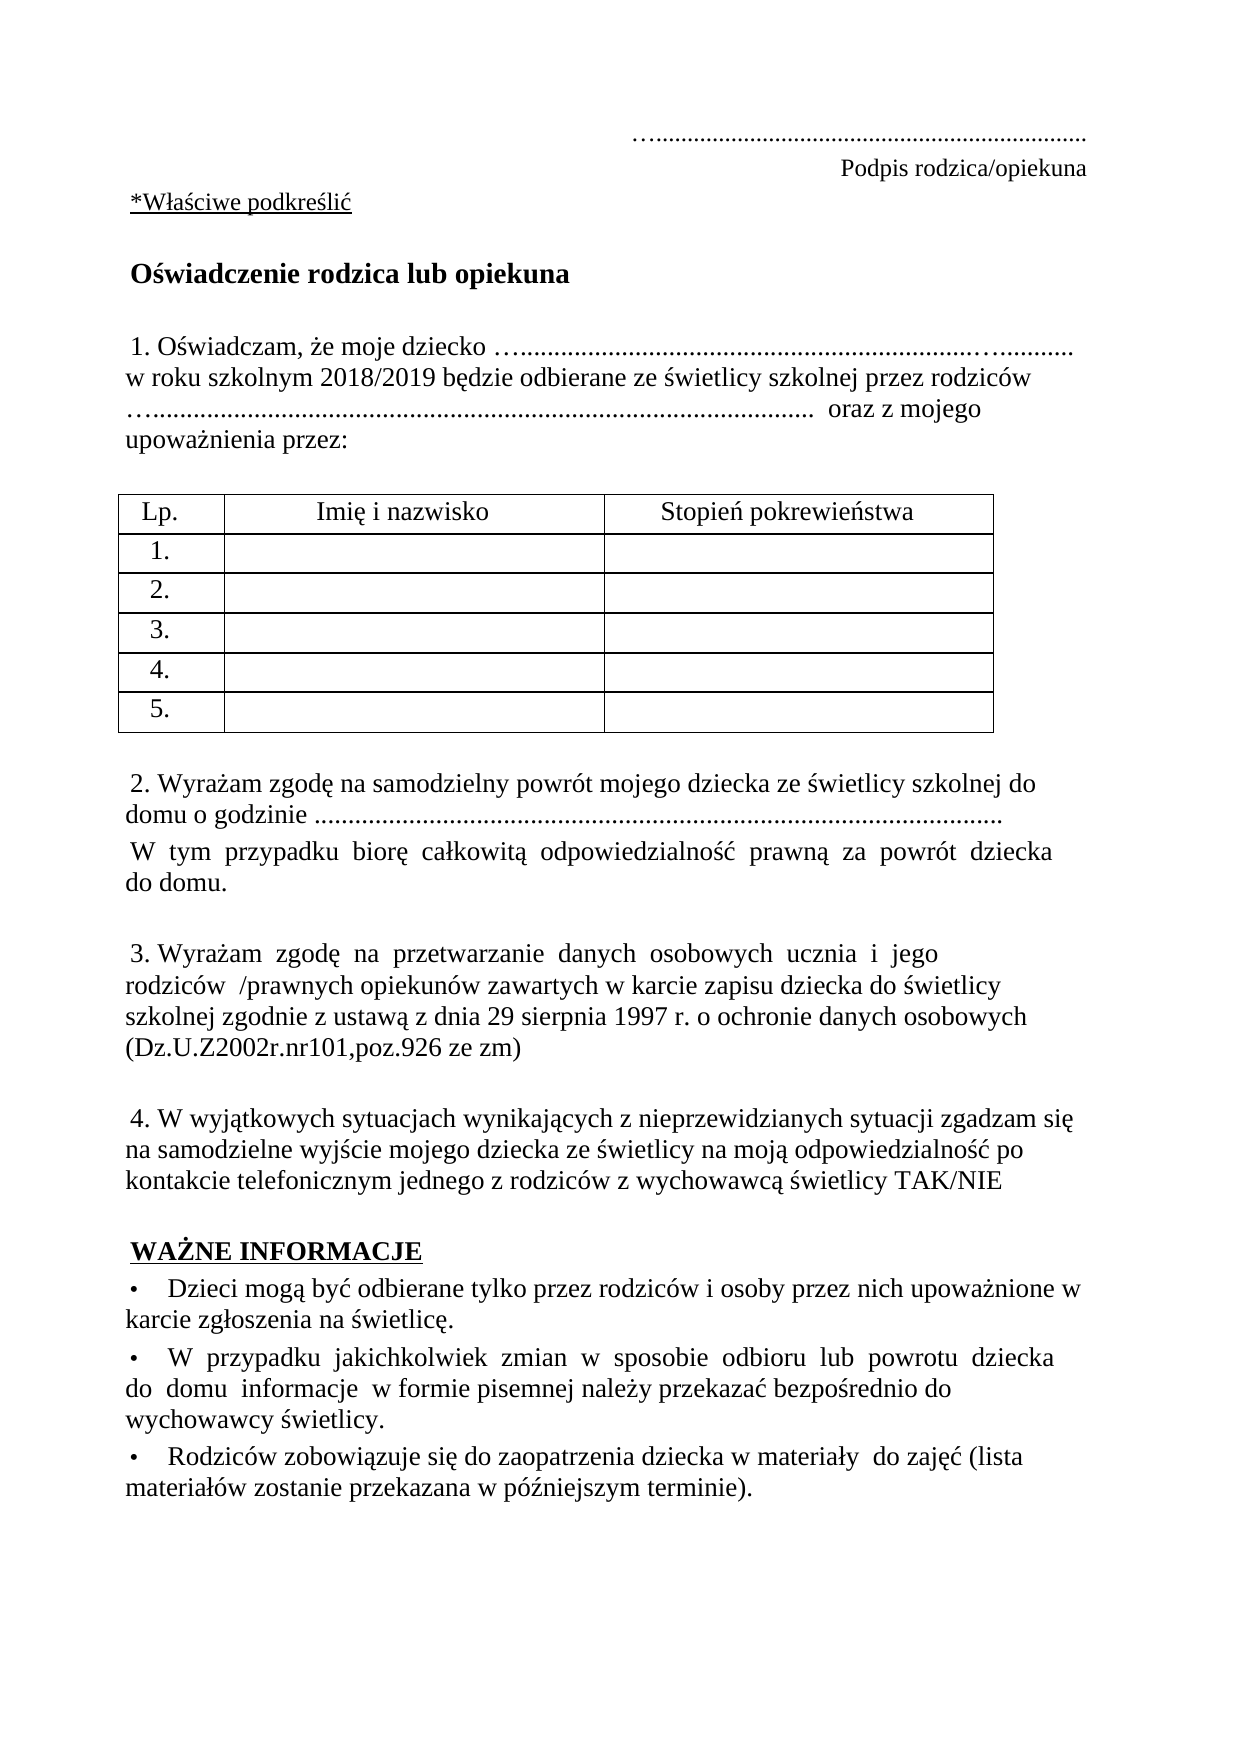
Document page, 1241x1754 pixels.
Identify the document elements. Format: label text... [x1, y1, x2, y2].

text WAŻNE INFORMACJE [125, 1235, 1087, 1267]
table_cell [225, 574, 604, 612]
text …..................................................................... [125, 118, 1087, 147]
table_cell 4. [119, 654, 224, 691]
table_cell [225, 654, 604, 691]
text 1. Oświadczam, że moje dziecko …...................................................................…........... w roku szkolnym 2018/2019 będzie odbierane ze świetlicy szkolnej przez rodziców ….................................................................................................. oraz z mojego upoważnienia przez: [125, 329, 1087, 454]
table_cell 1. [119, 535, 224, 572]
text 3. Wyrażam zgodę na przetwarzanie danych osobowych ucznia i jego rodziców /prawnych opiekunów zawartych w karcie zapisu dziecka do świetlicy szkolnej zgodnie z ustawą z dnia 29 sierpnia 1997 r. o ochronie danych osobowych (Dz.U.Z2002r.nr101,poz.926 ze zm) [125, 938, 1087, 1062]
text Oświadczenie rodzica lub opiekuna [125, 256, 1087, 290]
table_header Imię i nazwisko [225, 495, 604, 533]
table_cell [225, 535, 604, 572]
text *Właściwe podkreślić [125, 187, 1087, 216]
table_header Stopień pokrewieństwa [605, 495, 993, 533]
list Rodziców zobowiązuje się do zaopatrzenia dziecka w materiały do zajęć (lista materiałów zostanie przekazana w późniejszym terminie). [88, 1440, 1087, 1502]
text W tym przypadku biorę całkowitą odpowiedzialność prawną za powrót dziecka do domu. [125, 835, 1087, 898]
table_cell [605, 574, 993, 612]
list Dzieci mogą być odbierane tylko przez rodziców i osoby przez nich upoważnione w karcie zgłoszenia na świetlicę. [88, 1272, 1087, 1335]
table_cell 3. [119, 614, 224, 652]
table_cell [605, 535, 993, 572]
table_cell [605, 614, 993, 652]
table_cell 2. [119, 574, 224, 612]
list W przypadku jakichkolwiek zmian w sposobie odbioru lub powrotu dziecka do domu informacje w formie pisemnej należy przekazać bezpośrednio do wychowawcy świetlicy. [88, 1341, 1087, 1434]
text Podpis rodzica/opiekuna [125, 153, 1087, 182]
text 2. Wyrażam zgodę na samodzielny powrót mojego dziecka ze świetlicy szkolnej do domu o godzinie ...................................................................................................... [125, 767, 1087, 829]
table_cell [225, 614, 604, 652]
table_cell [605, 693, 993, 732]
table_header Lp. [119, 495, 224, 533]
text 4. W wyjątkowych sytuacjach wynikających z nieprzewidzianych sytuacji zgadzam się na samodzielne wyjście mojego dziecka ze świetlicy na moją odpowiedzialność po kontakcie telefonicznym jednego z rodziców z wychowawcą świetlicy TAK/NIE [125, 1102, 1087, 1196]
table_cell 5. [119, 693, 224, 732]
table_cell [225, 693, 604, 732]
table_cell [605, 654, 993, 691]
